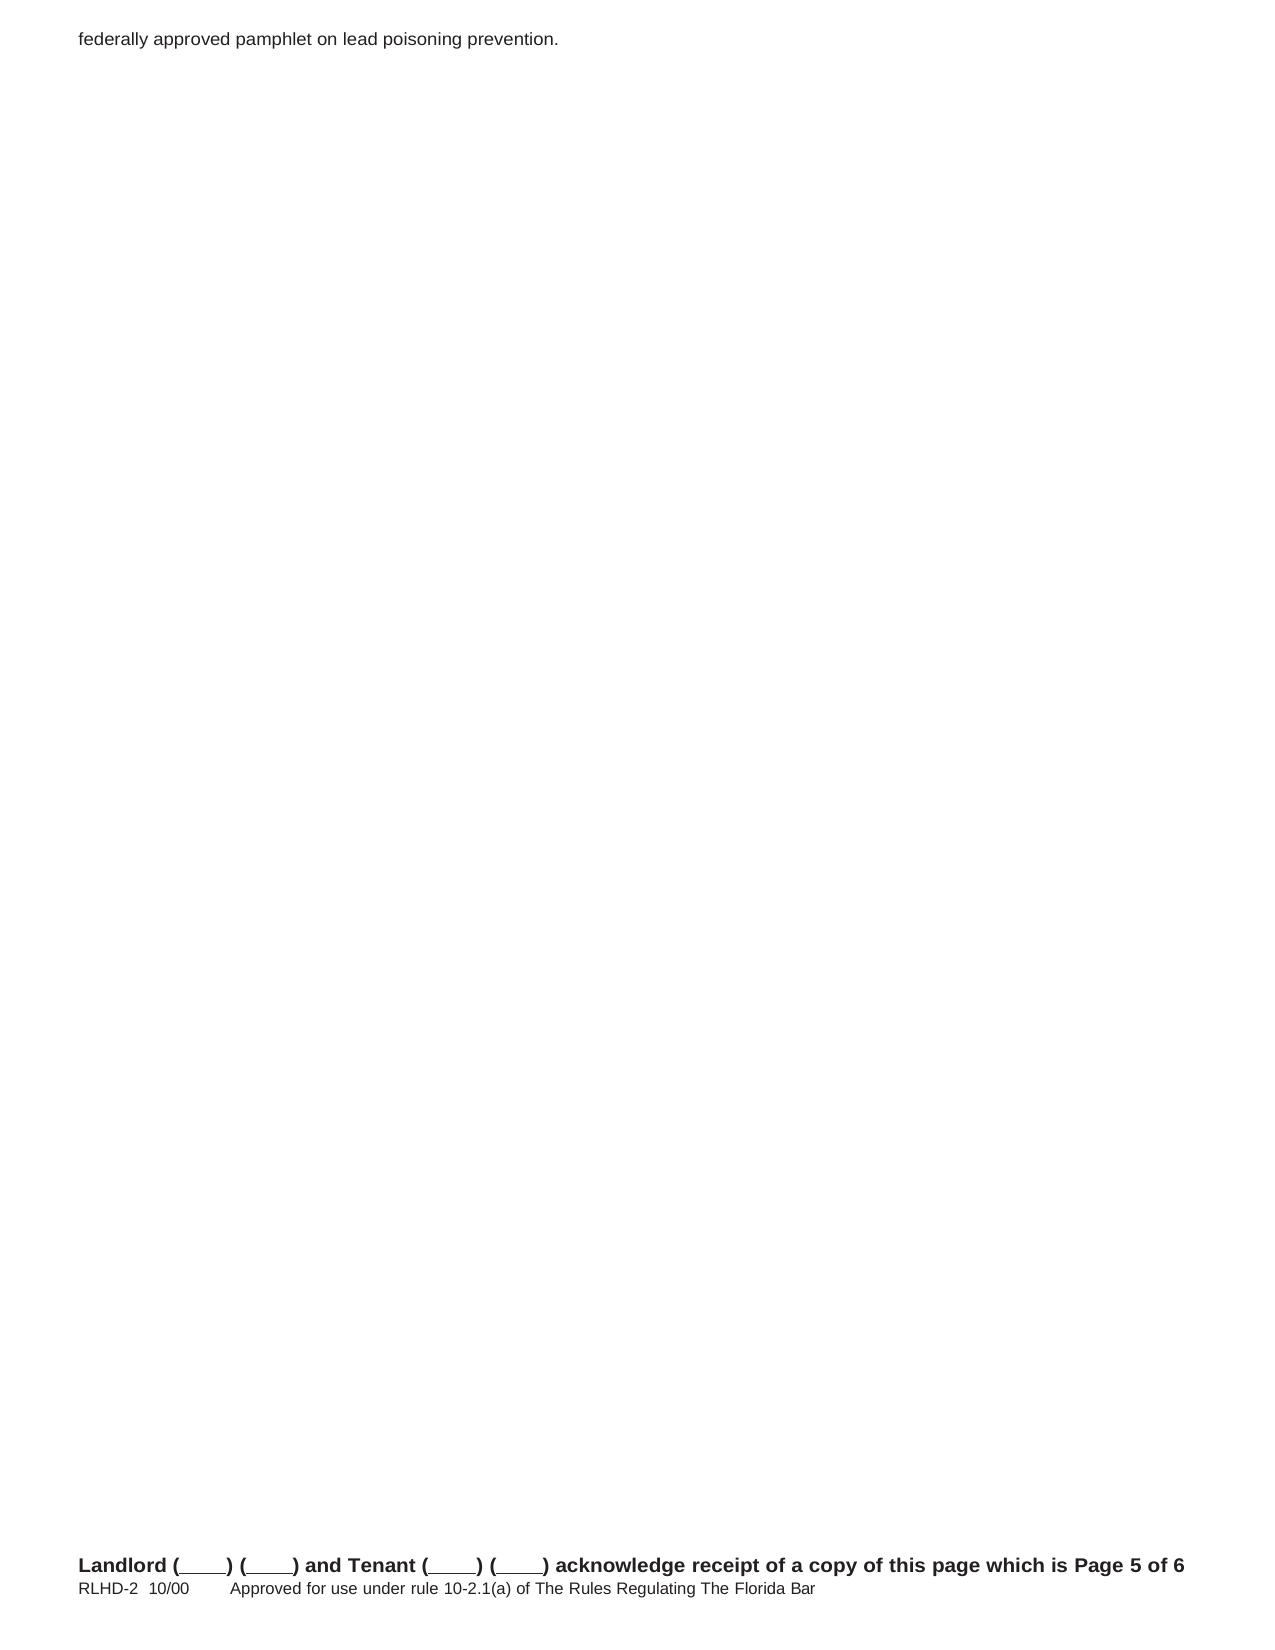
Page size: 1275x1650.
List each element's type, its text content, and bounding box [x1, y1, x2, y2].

text federally approved pamphlet on lead poisoning prevention. [78, 29, 1193, 49]
